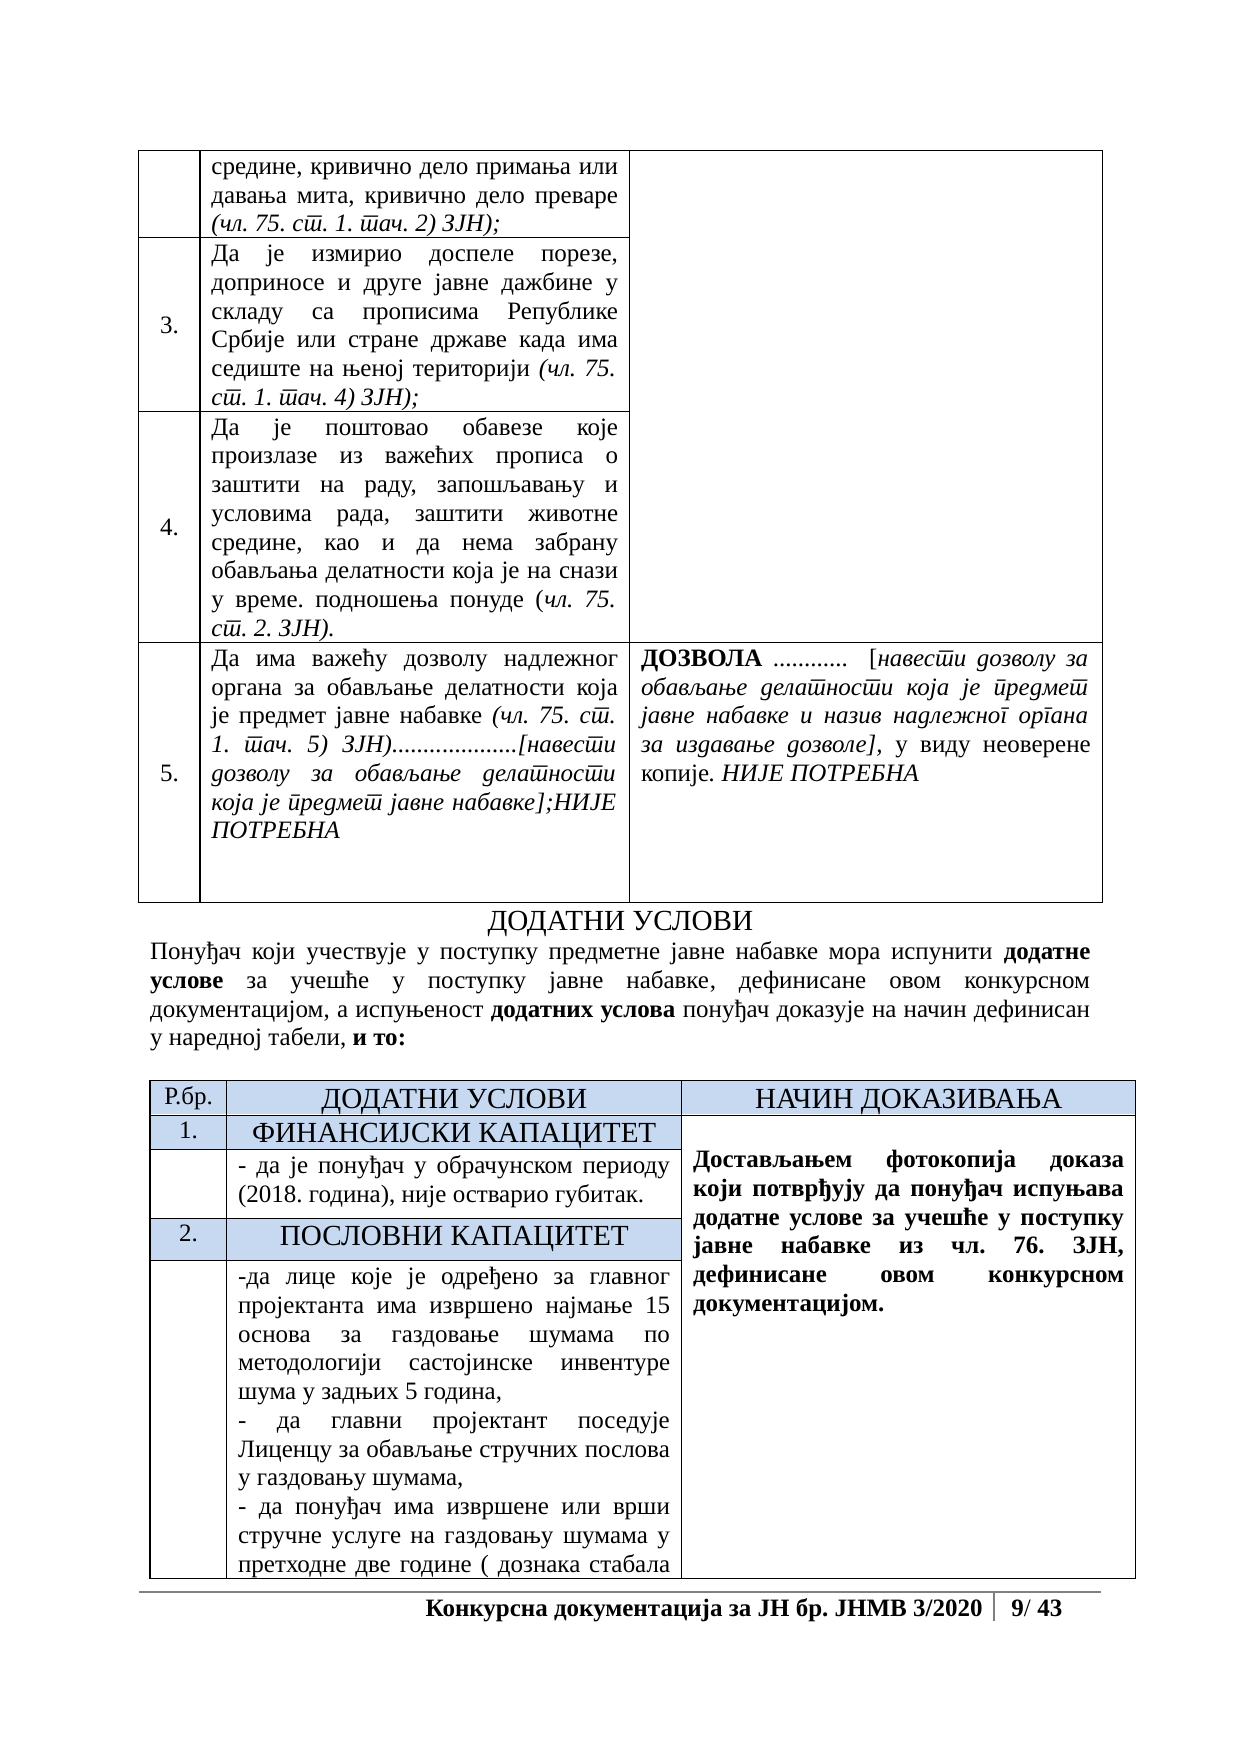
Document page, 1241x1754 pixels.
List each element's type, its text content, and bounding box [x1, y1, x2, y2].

table_cell Да има важећу дозволу надлежног органа за обављање делатности која је предмет јавне набавке (чл. 75. ст. 1. тач. 5) ЗЈН)....................[навести дозволу за обављање делатности која је предмет јавне набaвке];НИЈЕ ПОТРЕБНА [201, 643, 629, 902]
table_cell - да је понуђач у обрачунском периоду (2018. година), није остварио губитак. [227, 1150, 681, 1217]
table_cell Да је измирио доспеле порезе, доприносе и друге јавне дажбине у складу са прописима Републике Србије или стране државе када има седиште на њеној територији (чл. 75. ст. 1. тач. 4) ЗЈН); [201, 238, 629, 411]
table_cell 3. [139, 238, 199, 411]
table_cell [151, 1150, 226, 1217]
table_cell 4. [139, 412, 199, 642]
table_cell 2. [151, 1219, 226, 1260]
list ДОДАТНИ УСЛОВИ [150, 903, 1090, 936]
table_cell -да лице које је одређено за главног пројектанта има извршено најмање 15 основа за газдовање шумама по методологији састојинске инвентуре шума у задњих 5 година, - да главни пројектант поседује Лиценцу за обављање стручних послова у газдовању шумама, - да понуђач има извршене или врши стручне услуге на газдовању шумама у претходне две године ( дознака стабала [227, 1261, 681, 1577]
table_cell [630, 151, 1102, 642]
table_header ДОДАТНИ УСЛОВИ [227, 1081, 681, 1114]
table_cell Да је поштовао обавезе које произлазе из важећих прописа о заштити на раду, запошљавању и условима рада, заштити животне средине, као и да нема забрану обављања делатности која је на снази у време. подношења понуде (чл. 75. ст. 2. ЗЈН). [201, 412, 629, 642]
table_cell Достављањем фотокопија доказа који потврђују да понуђач испуњава додатне услове за учешће у поступку јавне набавке из чл. 76. ЗЈН, дефинисане овом конкурсном документацијом. [682, 1116, 1135, 1577]
table_cell [139, 151, 199, 237]
table_cell 5. [139, 643, 199, 902]
table_cell 1. [151, 1116, 226, 1149]
table_cell ФИНАНСИЈСКИ КАПАЦИТЕТ [227, 1116, 681, 1149]
table_cell средине, кривично дело примања или давања мита, кривично дело преваре (чл. 75. ст. 1. тач. 2) ЗЈН); [201, 151, 629, 237]
table_cell ДОЗВОЛА ............ [навести дозволу за обављање делатности која је предмет јавне набавке и назив надлежног органа за издавање дозволе], у виду неоверене копије. НИЈЕ ПОТРЕБНА [630, 643, 1102, 902]
table_header Р.бр. [151, 1081, 226, 1114]
table_header НАЧИН ДОКАЗИВАЊА [682, 1081, 1135, 1114]
list Понуђач који учествује у поступку предметне јавне набавке мора испунити додатне услове за учешће у поступку јавне набавке, дефинисане овом конкурсном документацијом, а испуњеност додатних услова понуђач доказује на начин дефинисан у наредној табели, и то: [150, 936, 1090, 1051]
table_cell [151, 1261, 226, 1577]
table_cell ПОСЛОВНИ КАПАЦИТЕТ [227, 1219, 681, 1260]
